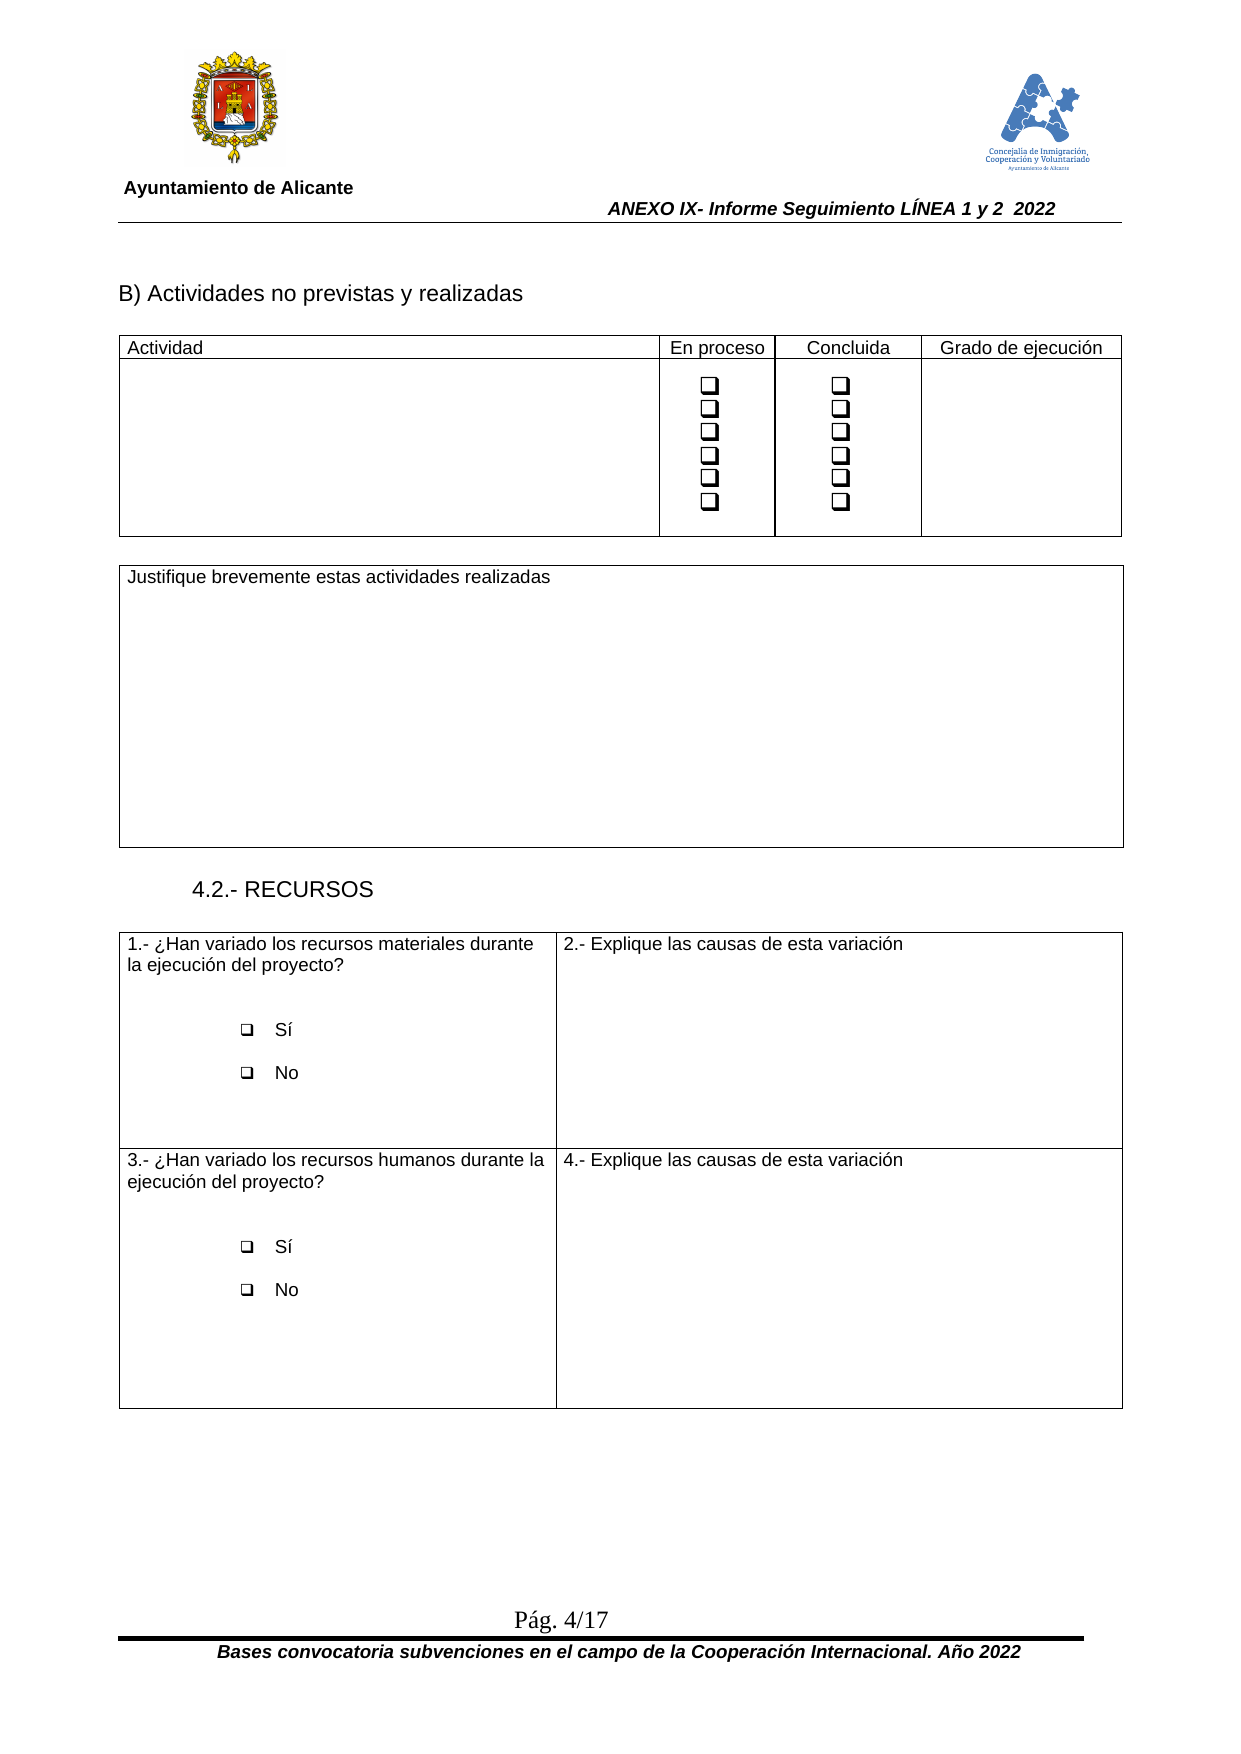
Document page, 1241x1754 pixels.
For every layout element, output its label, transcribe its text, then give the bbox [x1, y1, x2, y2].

text B) Actividades no previstas y realizadas [118, 280, 1122, 307]
table_header Grado de ejecución [922, 336, 1121, 358]
table_header Concluida [776, 336, 921, 358]
table_cell 3.- ¿Han variado los recursos humanos durante la ejecución del proyecto? Sí No [120, 1149, 556, 1408]
table_header Actividad [120, 336, 659, 358]
table_header En proceso [660, 336, 774, 358]
table_cell 4.- Explique las causas de esta variación [557, 1149, 1122, 1408]
table_header 2.- Explique las causas de esta variación [557, 933, 1122, 1148]
picture [974, 58, 1103, 188]
table_cell [660, 359, 774, 536]
table_header Justifique brevemente estas actividades realizadas [120, 566, 1123, 847]
text 4.2.- RECURSOS [118, 876, 1122, 903]
table_cell [776, 359, 921, 536]
table_header 1.- ¿Han variado los recursos materiales durante la ejecución del proyecto? Sí No [120, 933, 556, 1148]
picture [184, 49, 286, 167]
table_cell [922, 359, 1121, 536]
table_cell [120, 359, 659, 536]
